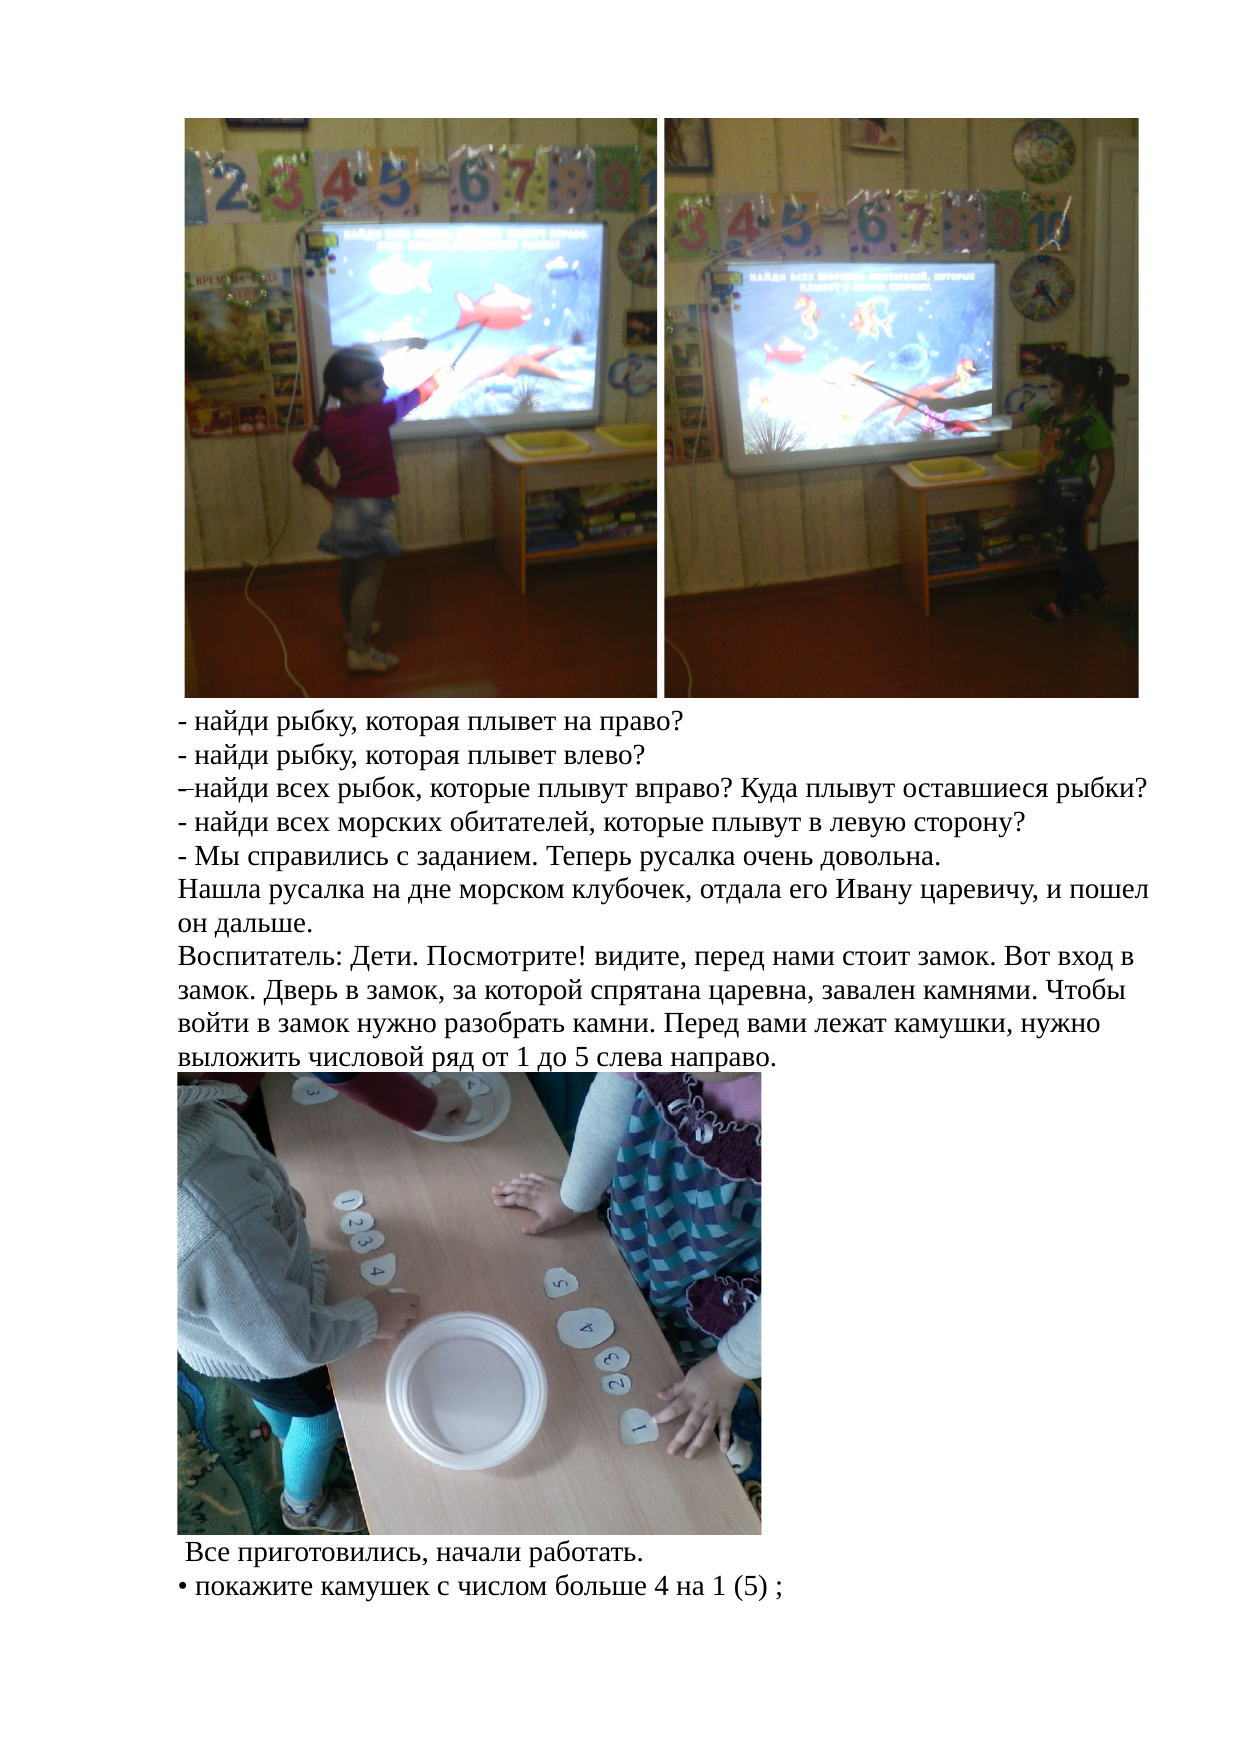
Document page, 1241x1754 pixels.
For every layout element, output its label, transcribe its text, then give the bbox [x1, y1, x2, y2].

text - Мы справились с заданием. Теперь русалка очень довольна. [177, 838, 1152, 871]
text • покажите камушек с числом больше 4 на 1 (5) ; [177, 1568, 1152, 1602]
text - найди всех рыбок, которые плывут вправо? Куда плывут оставшиеся рыбки? [177, 771, 1152, 804]
text Все приготовились, начали работать. [177, 1534, 1152, 1568]
text - найди рыбку, которая плывет на право? [177, 703, 1152, 737]
text - найди всех морских обитателей, которые плывут в левую сторону? [177, 804, 1152, 838]
picture [177, 1072, 762, 1535]
text Воспитатель: Дети. Посмотрите! видите, перед нами стоит замок. Вот вход в замок. Дверь в замок, за которой спрятана царевна, завален камнями. Чтобы войти в замок нужно разобрать камни. Перед вами лежат камушки, нужно выложить числовой ряд от 1 до 5 слева направо. [177, 938, 1152, 1534]
picture [664, 118, 1139, 698]
picture [184, 118, 658, 698]
text Нашла русалка на дне морском клубочек, отдала его Ивану царевичу, и пошел он дальше. [177, 871, 1152, 938]
text - найди рыбку, которая плывет влево? [177, 737, 1152, 771]
